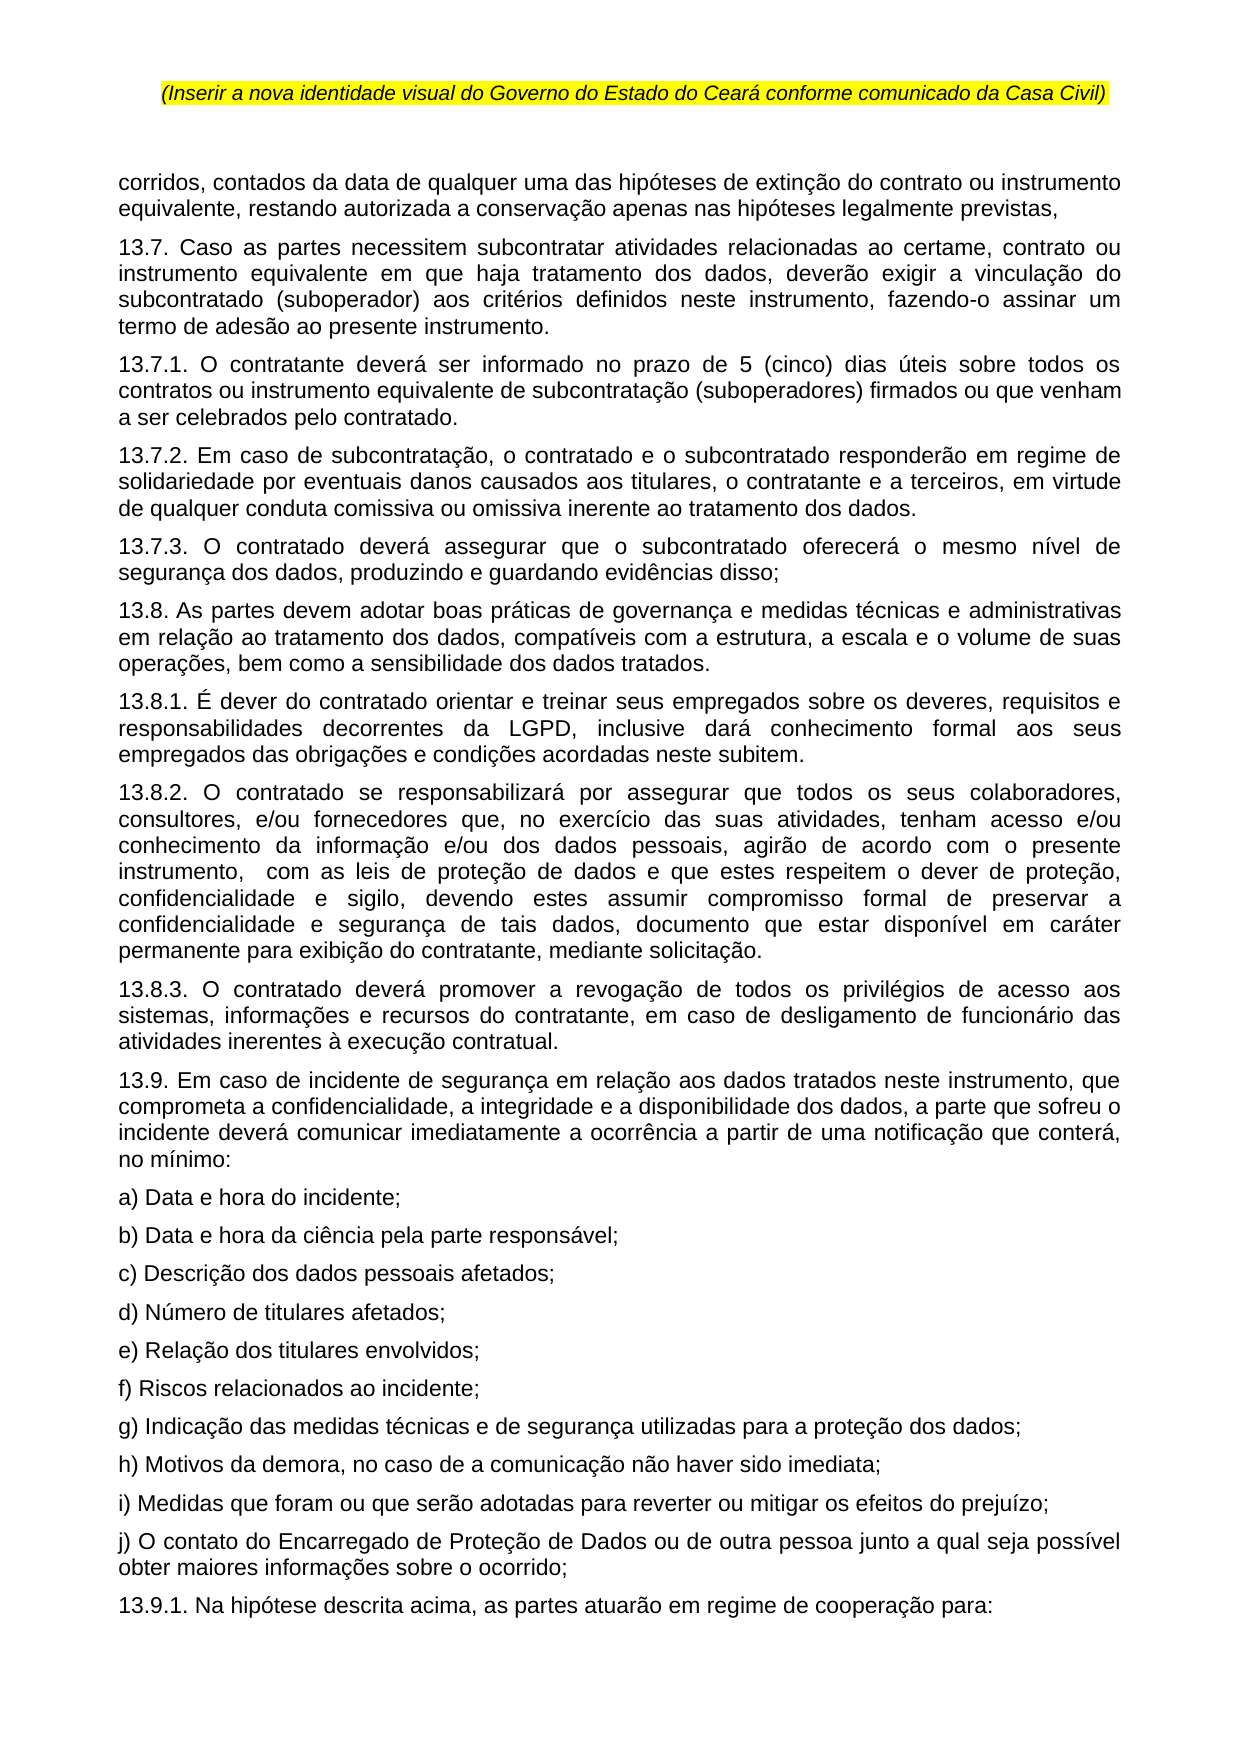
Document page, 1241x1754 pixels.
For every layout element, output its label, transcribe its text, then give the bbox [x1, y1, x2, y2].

text g) Indicação das medidas técnicas e de segurança utilizadas para a proteção dos dados; [118, 1413, 1122, 1439]
text 13.8.2. O contratado se responsabilizará por assegurar que todos os seus colaboradores, consultores, e/ou fornecedores que, no exercício das suas atividades, tenham acesso e/ou conhecimento da informação e/ou dos dados pessoais, agirão de acordo com o presente instrumento, com as leis de proteção de dados e que estes respeitem o dever de proteção, confidencialidade e sigilo, devendo estes assumir compromisso formal de preservar a confidencialidade e segurança de tais dados, documento que estar disponível em caráter permanente para exibição do contratante, mediante solicitação. [118, 779, 1122, 964]
text c) Descrição dos dados pessoais afetados; [118, 1260, 1122, 1287]
text 13.9.1. Na hipótese descrita acima, as partes atuarão em regime de cooperação para: [118, 1592, 1122, 1619]
text d) Número de titulares afetados; [118, 1298, 1122, 1325]
text e) Relação dos titulares envolvidos; [118, 1337, 1122, 1363]
list 13.7.2. Em caso de subcontratação, o contratado e o subcontratado responderão em regime de solidariedade por eventuais danos causados aos titulares, o contratante e a terceiros, em virtude de qualquer conduta comissiva ou omissiva inerente ao tratamento dos dados. [118, 442, 1122, 521]
text 13.8.1. É dever do contratado orientar e treinar seus empregados sobre os deveres, requisitos e responsabilidades decorrentes da LGPD, inclusive dará conhecimento formal aos seus empregados das obrigações e condições acordadas neste subitem. [118, 688, 1122, 767]
text i) Medidas que foram ou que serão adotadas para reverter ou mitigar os efeitos do prejuízo; [118, 1490, 1122, 1516]
list 13.7. Caso as partes necessitem subcontratar atividades relacionadas ao certame, contrato ou instrumento equivalente em que haja tratamento dos dados, deverão exigir a vinculação do subcontratado (suboperador) aos critérios definidos neste instrumento, fazendo-o assinar um termo de adesão ao presente instrumento. [118, 234, 1122, 339]
text 13.8. As partes devem adotar boas práticas de governança e medidas técnicas e administrativas em relação ao tratamento dos dados, compatíveis com a estrutura, a escala e o volume de suas operações, bem como a sensibilidade dos dados tratados. [118, 597, 1122, 676]
list 13.7.1. O contratante deverá ser informado no prazo de 5 (cinco) dias úteis sobre todos os contratos ou instrumento equivalente de subcontratação (suboperadores) firmados ou que venham a ser celebrados pelo contratado. [118, 351, 1122, 430]
text j) O contato do Encarregado de Proteção de Dados ou de outra pessoa junto a qual seja possível obter maiores informações sobre o ocorrido; [118, 1528, 1122, 1581]
text 13.8.3. O contratado deverá promover a revogação de todos os privilégios de acesso aos sistemas, informações e recursos do contratante, em caso de desligamento de funcionário das atividades inerentes à execução contratual. [118, 976, 1122, 1055]
text b) Data e hora da ciência pela parte responsável; [118, 1222, 1122, 1248]
list corridos, contados da data de qualquer uma das hipóteses de extinção do contrato ou instrumento equivalente, restando autorizada a conservação apenas nas hipóteses legalmente previstas, [118, 169, 1122, 222]
text f) Riscos relacionados ao incidente; [118, 1375, 1122, 1401]
text a) Data e hora do incidente; [118, 1184, 1122, 1210]
text 13.9. Em caso de incidente de segurança em relação aos dados tratados neste instrumento, que comprometa a confidencialidade, a integridade e a disponibilidade dos dados, a parte que sofreu o incidente deverá comunicar imediatamente a ocorrência a partir de uma notificação que conterá, no mínimo: [118, 1067, 1122, 1172]
text 13.7.3. O contratado deverá assegurar que o subcontratado oferecerá o mesmo nível de segurança dos dados, produzindo e guardando evidências disso; [118, 533, 1122, 586]
text h) Motivos da demora, no caso de a comunicação não haver sido imediata; [118, 1451, 1122, 1478]
